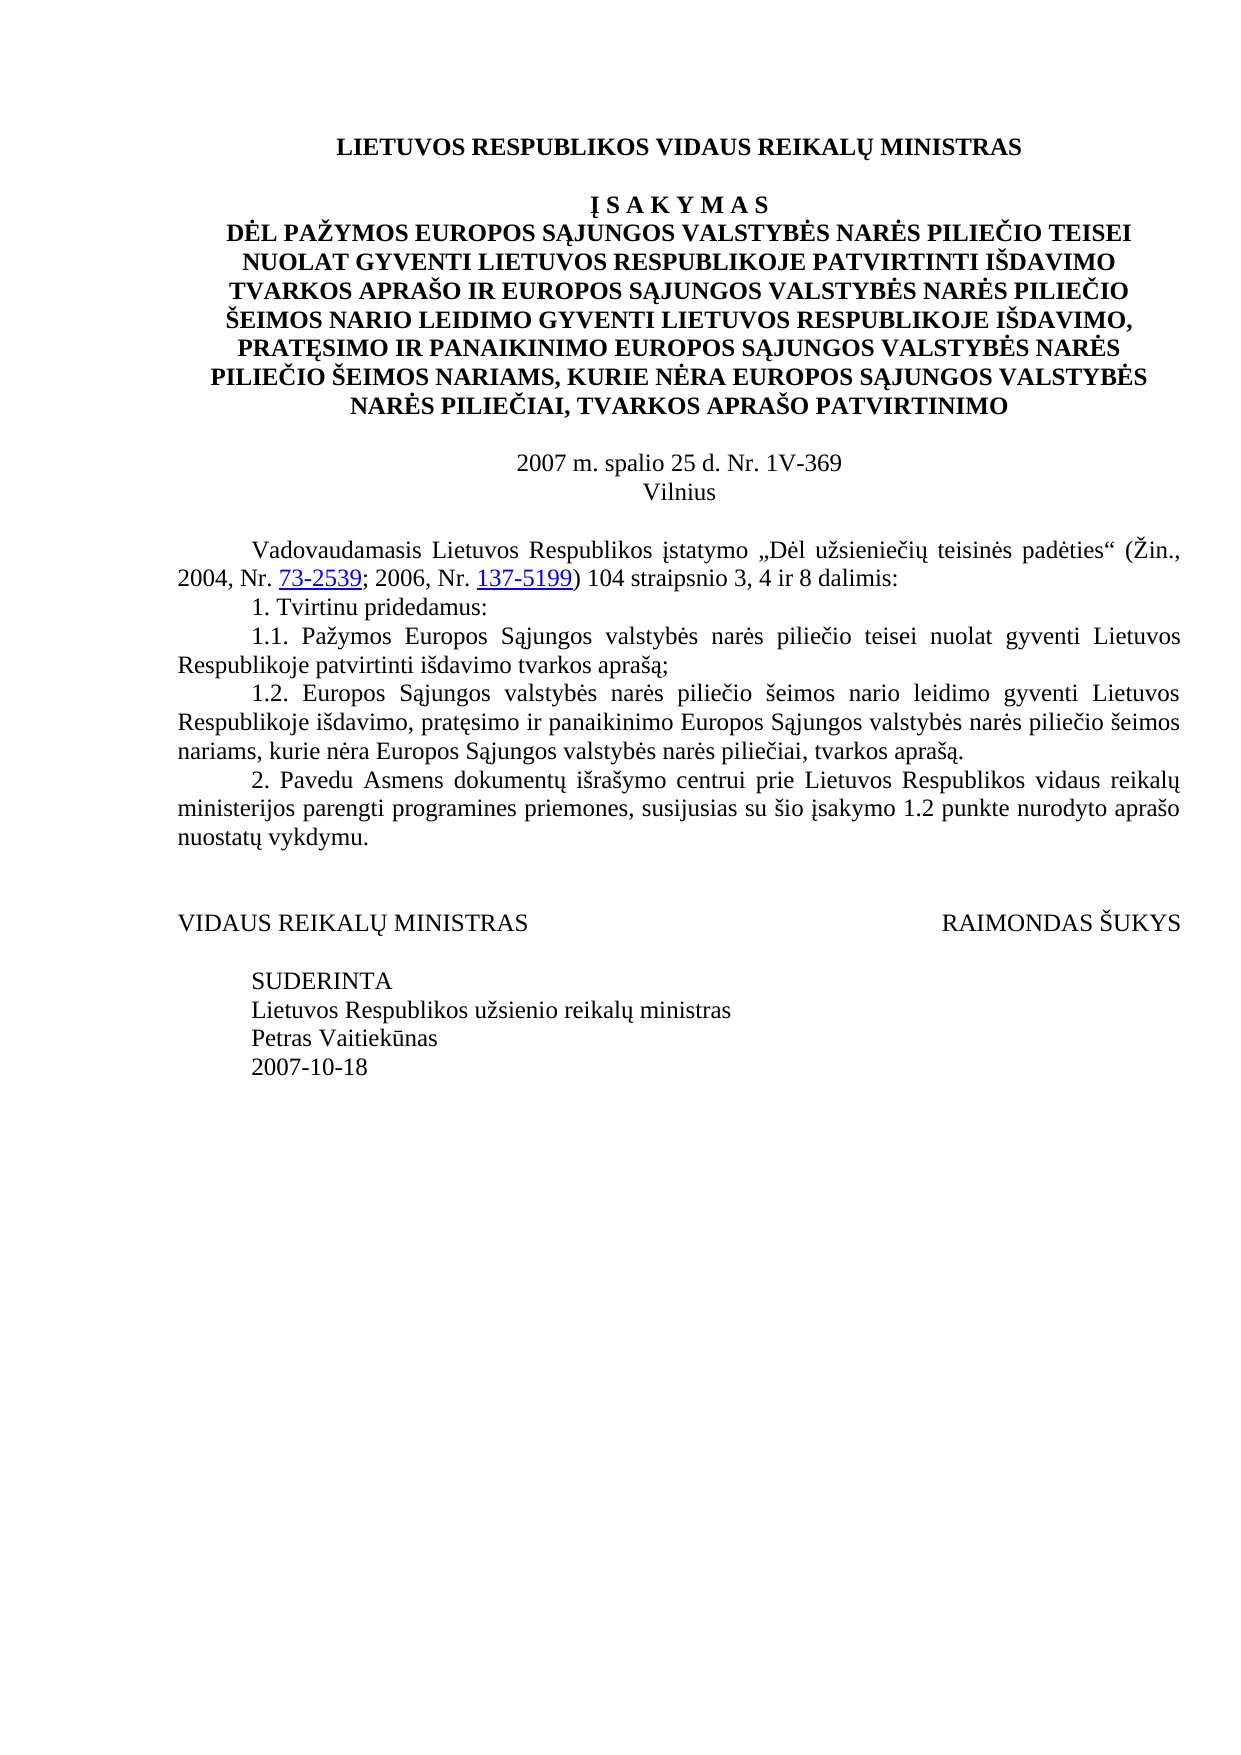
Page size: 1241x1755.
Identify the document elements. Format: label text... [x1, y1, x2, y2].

text 1.1. Pažymos Europos Sąjungos valstybės narės piliečio teisei nuolat gyventi Lietuvos Respublikoje patvirtinti išdavimo tvarkos aprašą; [177, 621, 1181, 678]
text 2007 m. spalio 25 d. Nr. 1V-369 [177, 448, 1181, 477]
text Į S A K Y M A S [177, 190, 1181, 218]
text 1. Tvirtinu pridedamus: [177, 592, 1181, 621]
text Vilnius [177, 477, 1181, 506]
text LIETUVOS RESPUBLIKOS VIDAUS REIKALŲ MINISTRAS [177, 132, 1181, 161]
text SUDERINTA [177, 966, 1181, 995]
text Vadovaudamasis Lietuvos Respublikos įstatymo „Dėl užsieniečių teisinės padėties“ (Žin., 2004, Nr. 73-2539; 2006, Nr. 137-5199) 104 straipsnio 3, 4 ir 8 dalimis: [177, 535, 1181, 592]
text Lietuvos Respublikos užsienio reikalų ministras [177, 995, 1181, 1023]
text 1.2. Europos Sąjungos valstybės narės piliečio šeimos nario leidimo gyventi Lietuvos Respublikoje išdavimo, pratęsimo ir panaikinimo Europos Sąjungos valstybės narės piliečio šeimos nariams, kurie nėra Europos Sąjungos valstybės narės piliečiai, tvarkos aprašą. [177, 678, 1181, 765]
text Petras Vaitiekūnas [177, 1023, 1181, 1052]
text DĖL PAŽYMOS EUROPOS SĄJUNGOS VALSTYBĖS NARĖS PILIEČIO TEISEI NUOLAT GYVENTI LIETUVOS RESPUBLIKOJE PATVIRTINTI IŠDAVIMO TVARKOS APRAŠO IR EUROPOS SĄJUNGOS VALSTYBĖS NARĖS PILIEČIO ŠEIMOS NARIO LEIDIMO GYVENTI LIETUVOS RESPUBLIKOJE IŠDAVIMO, PRATĘSIMO IR PANAIKINIMO EUROPOS SĄJUNGOS VALSTYBĖS NARĖS PILIEČIO ŠEIMOS NARIAMS, KURIE NĖRA EUROPOS SĄJUNGOS VALSTYBĖS NARĖS PILIEČIAI, TVARKOS APRAŠO PATVIRTINIMO [177, 218, 1181, 420]
text 2007-10-18 [177, 1052, 1181, 1081]
text VIDAUS REIKALŲ MINISTRAS RAIMONDAS ŠUKYS [177, 908, 1181, 937]
text 2. Pavedu Asmens dokumentų išrašymo centrui prie Lietuvos Respublikos vidaus reikalų ministerijos parengti programines priemones, susijusias su šio įsakymo 1.2 punkte nurodyto aprašo nuostatų vykdymu. [177, 765, 1181, 851]
